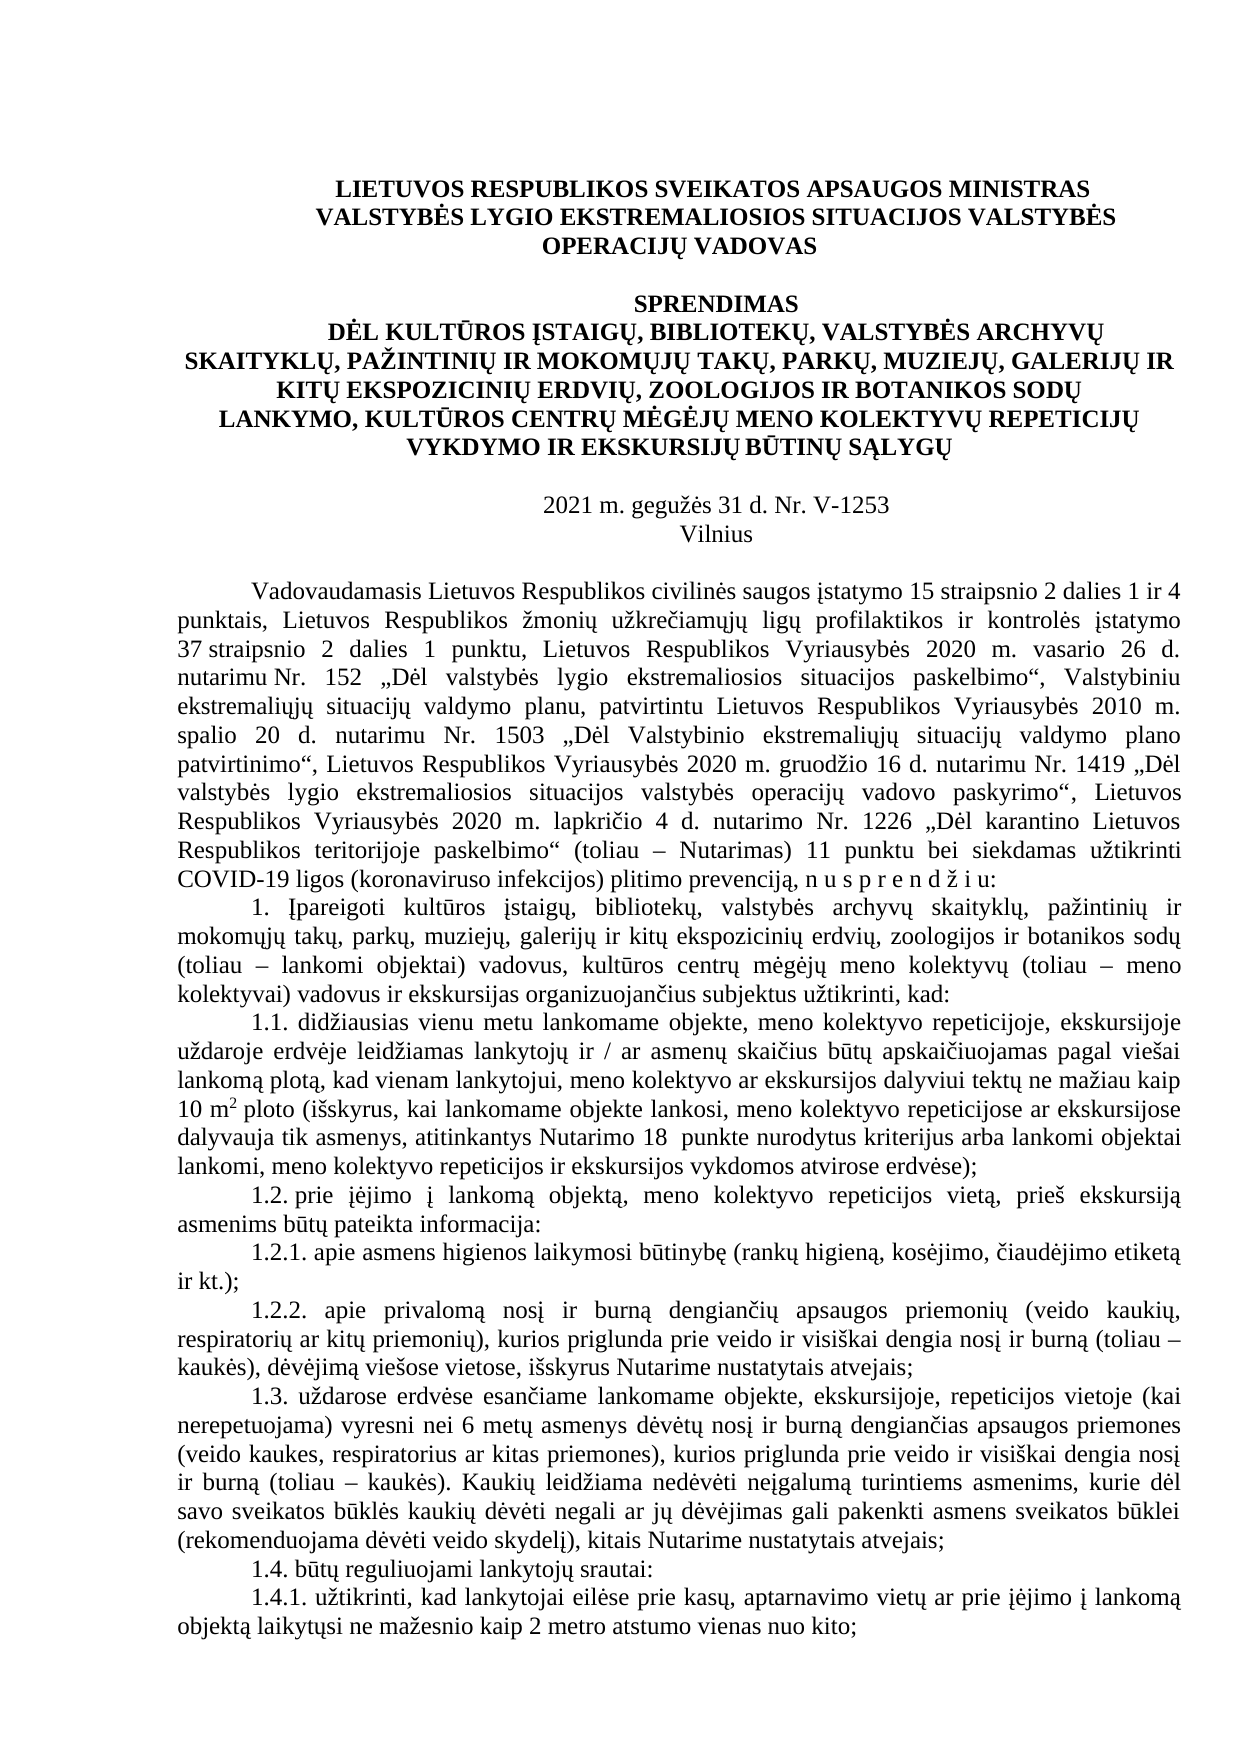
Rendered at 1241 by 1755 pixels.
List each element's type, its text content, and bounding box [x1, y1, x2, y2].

text 1.3. uždarose erdvėse esančiame lankomame objekte, ekskursijoje, repeticijos vietoje (kai nerepetuojama) vyresni nei 6 metų asmenys dėvėtų nosį ir burną dengiančias apsaugos priemones (veido kaukes, respiratorius ar kitas priemones), kurios priglunda prie veido ir visiškai dengia nosį ir burną (toliau – kaukės). Kaukių leidžiama nedėvėti neįgalumą turintiems asmenims, kurie dėl savo sveikatos būklės kaukių dėvėti negali ar jų dėvėjimas gali pakenkti asmens sveikatos būklei (rekomenduojama dėvėti veido skydelį), kitais Nutarime nustatytais atvejais; [177, 1381, 1182, 1554]
text 1.2.2. apie privalomą nosį ir burną dengiančių apsaugos priemonių (veido kaukių, respiratorių ar kitų priemonių), kurios priglunda prie veido ir visiškai dengia nosį ir burną (toliau – kaukės), dėvėjimą viešose vietose, išskyrus Nutarime nustatytais atvejais; [177, 1295, 1182, 1381]
text DĖL KULTŪROS ĮSTAIGŲ, BIBLIOTEKŲ, VALSTYBĖS ARCHYVŲ SKAITYKLŲ, PAŽINTINIŲ IR MOKOMŲJŲ TAKŲ, PARKŲ, MUZIEJŲ, GALERIJŲ IR KITŲ EKSPOZICINIŲ ERDVIŲ, ZOOLOGIJOS IR BOTANIKOS SODŲ LANKYMO, KULTŪROS CENTRŲ MĖGĖJŲ MENO KOLEKTYVŲ REPETICIJŲ VYKDYMO IR EKSKURSIJŲ BŪTINŲ SĄLYGŲ [177, 317, 1182, 461]
text VALSTYBĖS LYGIO EKSTREMALIOSIOS SITUACIJOS VALSTYBĖS OPERACIJŲ VADOVAS [177, 202, 1182, 260]
text 1. Įpareigoti kultūros įstaigų, bibliotekų, valstybės archyvų skaityklų, pažintinių ir mokomųjų takų, parkų, muziejų, galerijų ir kitų ekspozicinių erdvių, zoologijos ir botanikos sodų (toliau – lankomi objektai) vadovus, kultūros centrų mėgėjų meno kolektyvų (toliau – meno kolektyvai) vadovus ir ekskursijas organizuojančius subjektus užtikrinti, kad: [177, 892, 1182, 1007]
text 1.4. būtų reguliuojami lankytojų srautai: [177, 1554, 1182, 1582]
text Vadovaudamasis Lietuvos Respublikos civilinės saugos įstatymo 15 straipsnio 2 dalies 1 ir 4 punktais, Lietuvos Respublikos žmonių užkrečiamųjų ligų profilaktikos ir kontrolės įstatymo 37 straipsnio 2 dalies 1 punktu, Lietuvos Respublikos Vyriausybės 2020 m. vasario 26 d. nutarimu Nr. 152 „Dėl valstybės lygio ekstremaliosios situacijos paskelbimo“, Valstybiniu ekstremaliųjų situacijų valdymo planu, patvirtintu Lietuvos Respublikos Vyriausybės 2010 m. spalio 20 d. nutarimu Nr. 1503 „Dėl Valstybinio ekstremaliųjų situacijų valdymo plano patvirtinimo“, Lietuvos Respublikos Vyriausybės 2020 m. gruodžio 16 d. nutarimu Nr. 1419 „Dėl valstybės lygio ekstremaliosios situacijos valstybės operacijų vadovo paskyrimo“, Lietuvos Respublikos Vyriausybės 2020 m. lapkričio 4 d. nutarimo Nr. 1226 „Dėl karantino Lietuvos Respublikos teritorijoje paskelbimo“ (toliau – Nutarimas) 11 punktu bei siekdamas užtikrinti COVID-19 ligos (koronaviruso infekcijos) plitimo prevenciją, n u s p r e n d ž i u: [177, 576, 1182, 892]
text 1.2. prie įėjimo į lankomą objektą, meno kolektyvo repeticijos vietą, prieš ekskursiją asmenims būtų pateikta informacija: [177, 1180, 1182, 1237]
text Vilnius [177, 519, 1182, 547]
text SPRENDIMAS [177, 289, 1182, 317]
text LIETUVOS RESPUBLIKOS SVEIKATOS APSAUGOS MINISTRAS [177, 174, 1182, 202]
text 2021 m. gegužės 31 d. Nr. V-1253 [177, 490, 1182, 519]
text 1.4.1. užtikrinti, kad lankytojai eilėse prie kasų, aptarnavimo vietų ar prie įėjimo į lankomą objektą laikytųsi ne mažesnio kaip 2 metro atstumo vienas nuo kito; [177, 1582, 1182, 1640]
text 1.1. didžiausias vienu metu lankomame objekte, meno kolektyvo repeticijoje, ekskursijoje uždaroje erdvėje leidžiamas lankytojų ir / ar asmenų skaičius būtų apskaičiuojamas pagal viešai lankomą plotą, kad vienam lankytojui, meno kolektyvo ar ekskursijos dalyviui tektų ne mažiau kaip 10 m2 ploto (išskyrus, kai lankomame objekte lankosi, meno kolektyvo repeticijose ar ekskursijose dalyvauja tik asmenys, atitinkantys Nutarimo 18 punkte nurodytus kriterijus arba lankomi objektai lankomi, meno kolektyvo repeticijos ir ekskursijos vykdomos atvirose erdvėse); [177, 1007, 1182, 1180]
text 1.2.1. apie asmens higienos laikymosi būtinybę (rankų higieną, kosėjimo, čiaudėjimo etiketą ir kt.); [177, 1237, 1182, 1295]
